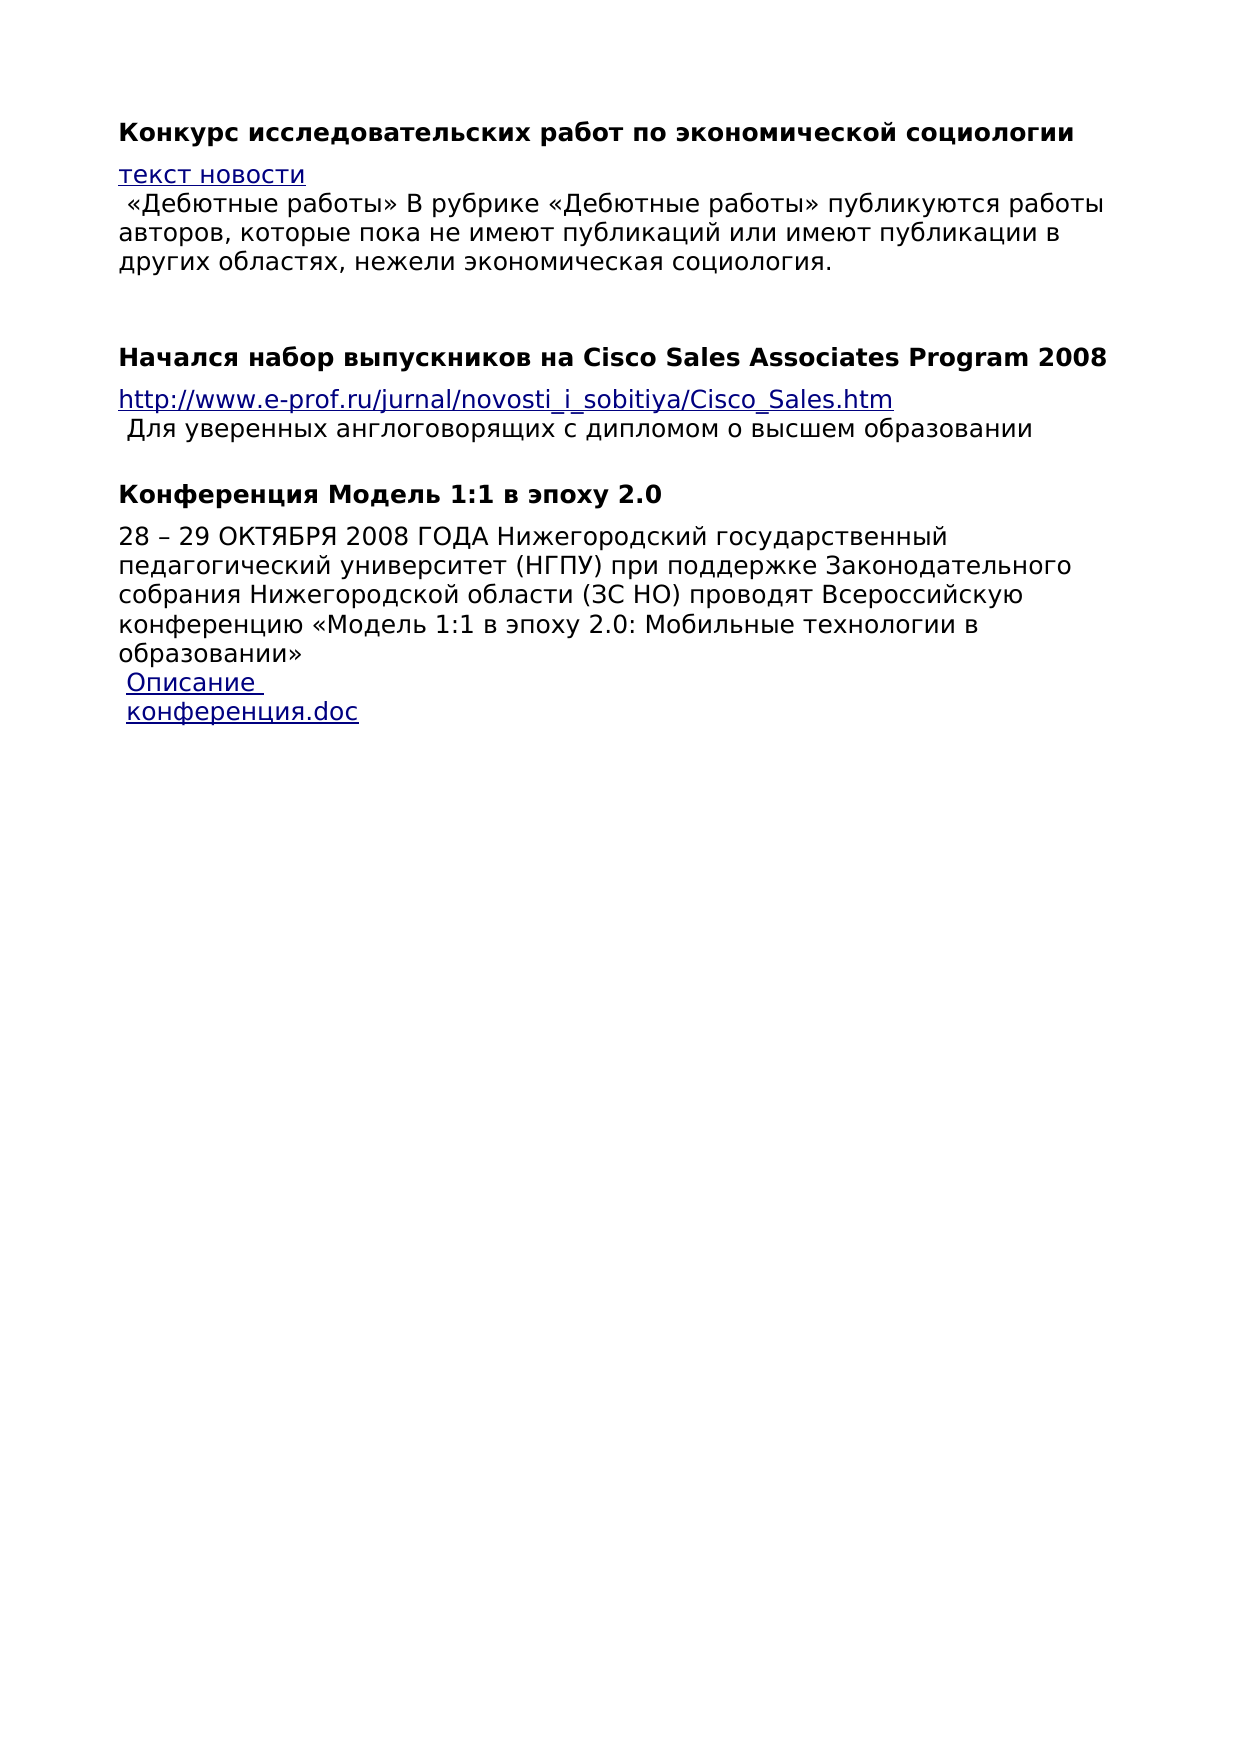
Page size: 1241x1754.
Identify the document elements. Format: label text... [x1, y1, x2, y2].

text текст новости «Дебютные работы» В рубрике «Дебютные работы» публикуются работы авторов, которые пока не имеют публикаций или имеют публикации в других областях, нежели экономическая социология. [118, 160, 1122, 306]
subtitle Конкурс исследовательских работ по экономической социологии [118, 118, 1122, 147]
subtitle Начался набор выпускников на Cisco Sales Associates Program 2008 [118, 343, 1122, 372]
subtitle Конференция Модель 1:1 в эпоху 2.0 [118, 481, 1122, 510]
text http://www.e-prof.ru/jurnal/novosti_i_sobitiya/Cisco_Sales.htm Для уверенных англоговорящих с дипломом о высшем образовании [118, 385, 1122, 443]
text 28 – 29 ОКТЯБРЯ 2008 ГОДА Нижегородский государственный педагогический университет (НГПУ) при поддержке Законодательного собрания Нижегородской области (ЗС НО) проводят Всероссийскую конференцию «Модель 1:1 в эпоху 2.0: Мобильные технологии в образовании» Описание конференция.doc [118, 522, 1122, 726]
